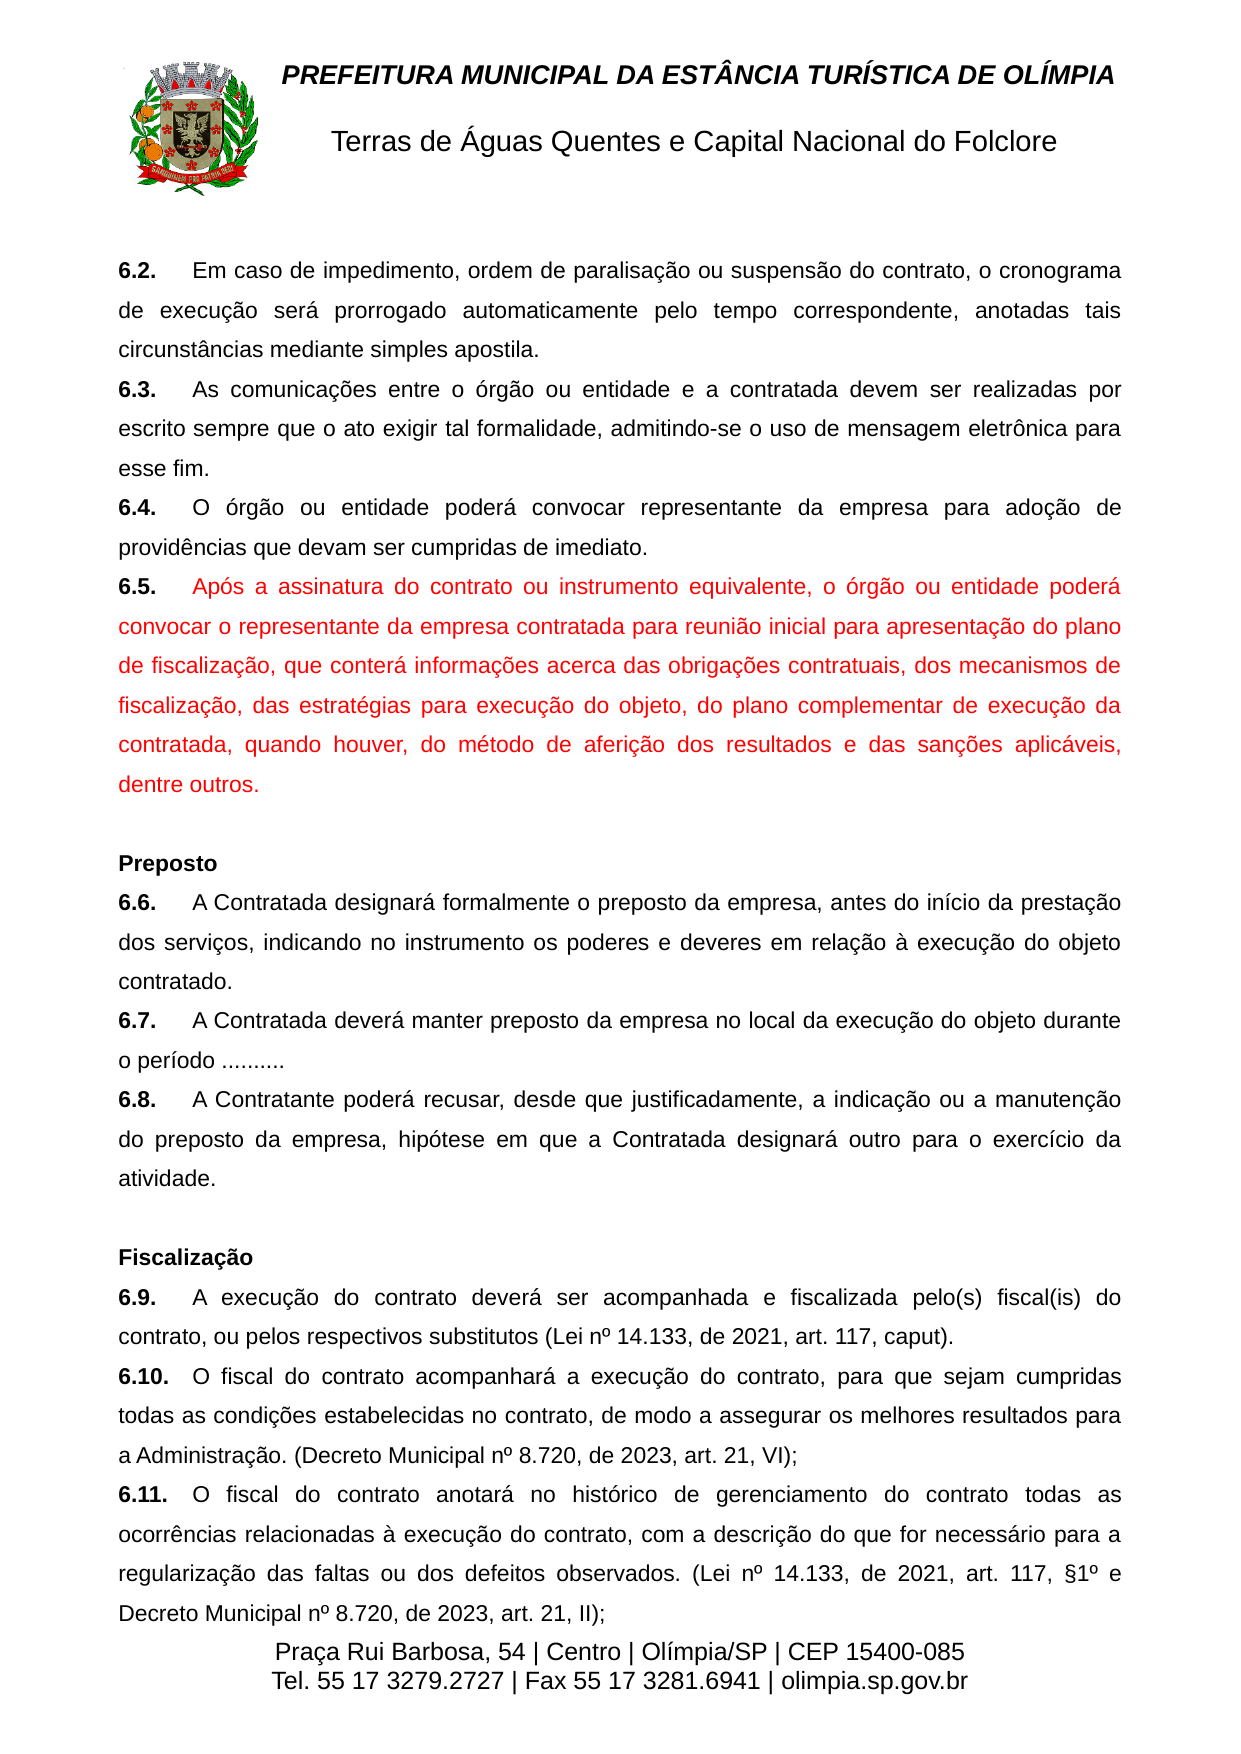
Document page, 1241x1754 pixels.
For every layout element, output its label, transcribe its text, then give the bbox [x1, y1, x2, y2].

list A Contratante poderá recusar, desde que justificadamente, a indicação ou a manutenção do preposto da empresa, hipótese em que a Contratada designará outro para o exercício da atividade. [118, 1086, 1122, 1192]
list As comunicações entre o órgão ou entidade e a contratada devem ser realizadas por escrito sempre que o ato exigir tal formalidade, admitindo-se o uso de mensagem eletrônica para esse fim. [118, 376, 1122, 481]
list Após a assinatura do contrato ou instrumento equivalente, o órgão ou entidade poderá convocar o representante da empresa contratada para reunião inicial para apresentação do plano de fiscalização, que conterá informações acerca das obrigações contratuais, dos mecanismos de fiscalização, das estratégias para execução do objeto, do plano complementar de execução da contratada, quando houver, do método de aferição dos resultados e das sanções aplicáveis, dentre outros. [118, 573, 1122, 797]
subtitle Preposto [118, 849, 1122, 876]
picture [121, 59, 267, 200]
list A Contratada designará formalmente o preposto da empresa, antes do início da prestação dos serviços, indicando no instrumento os poderes e deveres em relação à execução do objeto contratado. [118, 889, 1122, 994]
list A Contratada deverá manter preposto da empresa no local da execução do objeto durante o período .......... [118, 1007, 1122, 1073]
list O órgão ou entidade poderá convocar representante da empresa para adoção de providências que devam ser cumpridas de imediato. [118, 494, 1122, 560]
list O fiscal do contrato acompanhará a execução do contrato, para que sejam cumpridas todas as condições estabelecidas no contrato, de modo a assegurar os melhores resultados para a Administração. (Decreto Municipal nº 8.720, de 2023, art. 21, VI); [118, 1363, 1122, 1468]
subtitle Fiscalização [118, 1244, 1122, 1271]
list O fiscal do contrato anotará no histórico de gerenciamento do contrato todas as ocorrências relacionadas à execução do contrato, com a descrição do que for necessário para a regularização das faltas ou dos defeitos observados. (Lei nº 14.133, de 2021, art. 117, §1º e Decreto Municipal nº 8.720, de 2023, art. 21, II); [118, 1481, 1122, 1626]
list Em caso de impedimento, ordem de paralisação ou suspensão do contrato, o cronograma de execução será prorrogado automaticamente pelo tempo correspondente, anotadas tais circunstâncias mediante simples apostila. [118, 257, 1122, 363]
list A execução do contrato deverá ser acompanhada e fiscalizada pelo(s) fiscal(is) do contrato, ou pelos respectivos substitutos (Lei nº 14.133, de 2021, art. 117, caput). [118, 1284, 1122, 1349]
